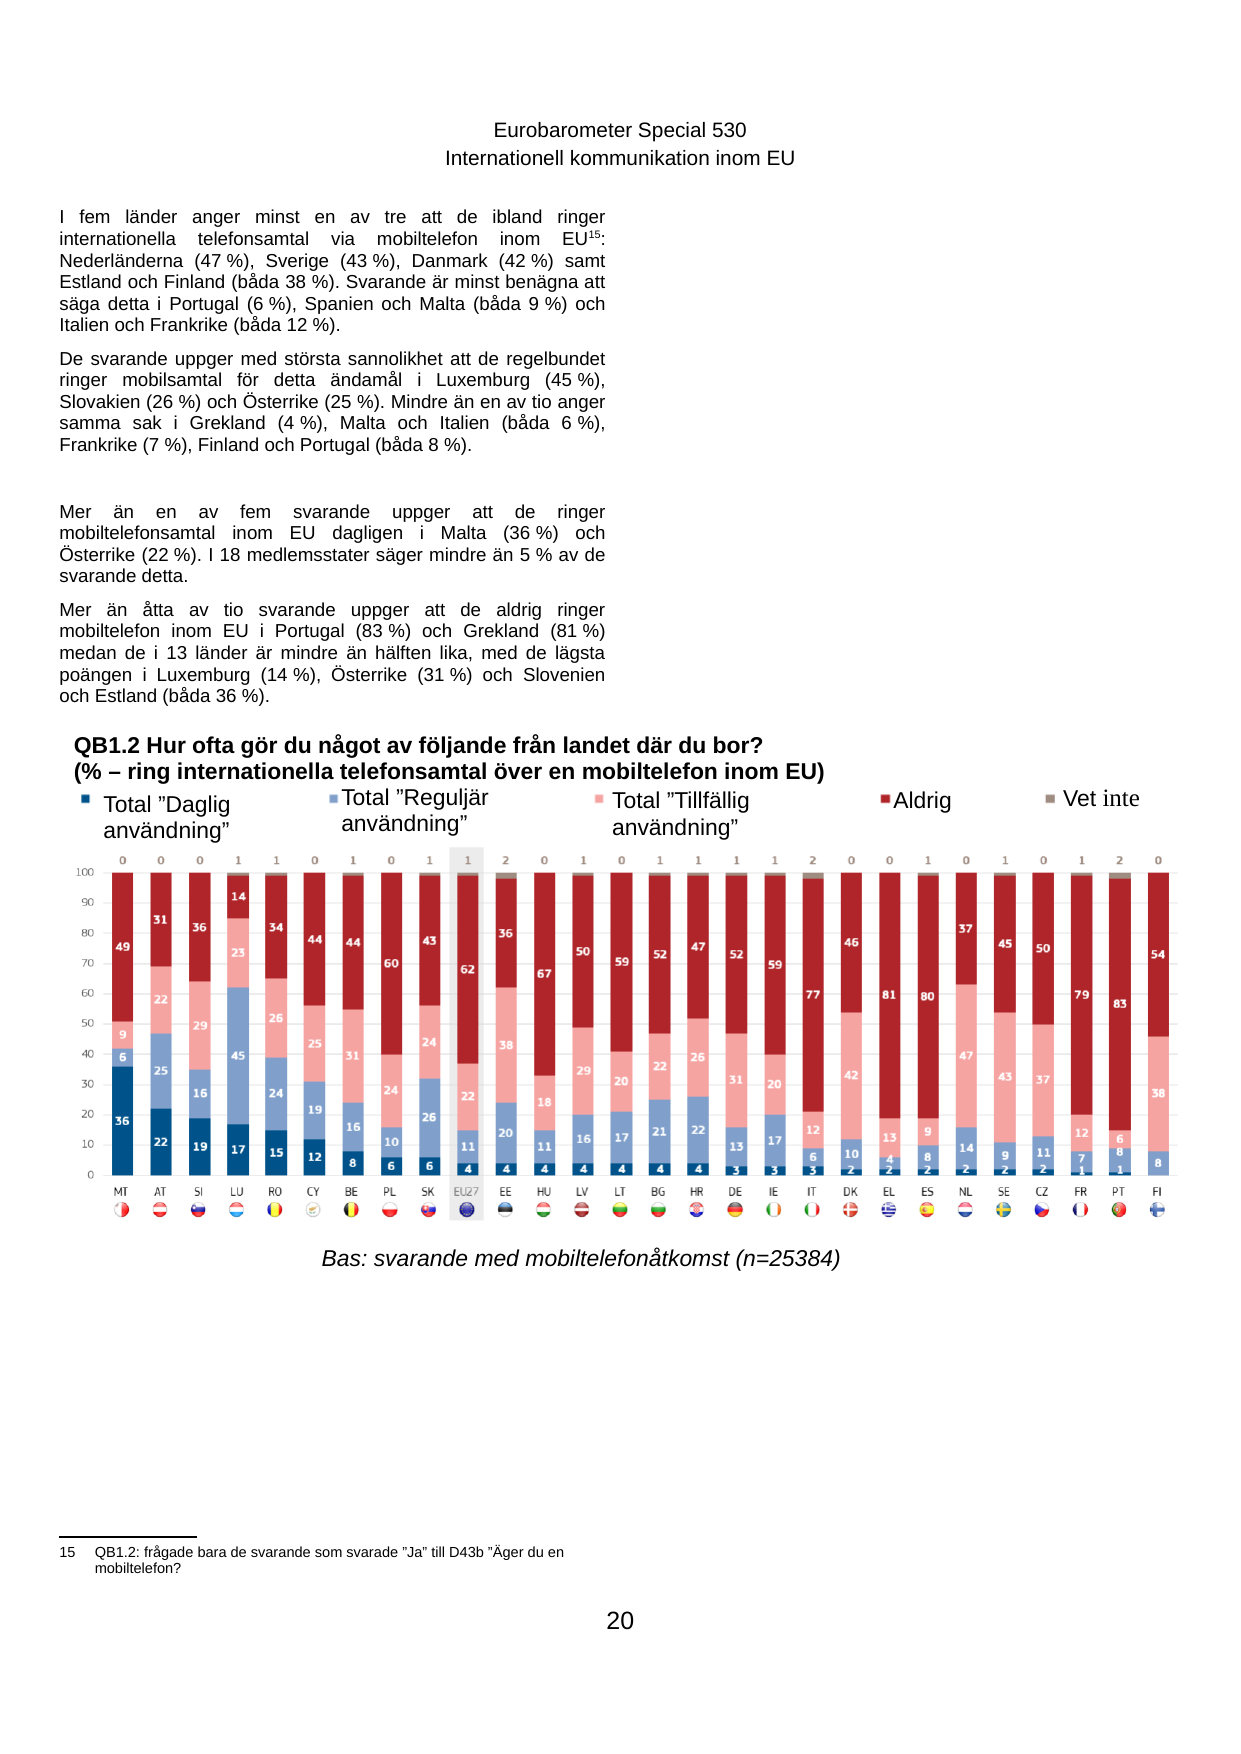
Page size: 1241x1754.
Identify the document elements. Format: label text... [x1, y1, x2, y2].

picture [694, 769, 700, 777]
picture [66, 842, 1189, 1227]
text Mer än åtta av tio svarande uppger att de aldrig ringer mobiltelefon inom EU i Portugal (83 %) och Grekland (81 %) medan de i 13 länder är mindre än hälften lika, med de lägsta poängen i Luxemburg (14 %), Österrike (31 %) och Slovenien och Estland (båda 36 %). [59, 599, 605, 707]
picture [621, 769, 626, 777]
picture [606, 769, 612, 777]
picture [391, 769, 397, 777]
picture [805, 769, 812, 777]
picture [160, 769, 165, 777]
text I fem länder anger minst en av tre att de ibland ringer internationella telefonsamtal via mobiltelefon inom EU: Nederländerna (47 %), Sverige (43 %), Danmark (42 %) samt Estland och Finland (båda 38 %). Svarande är minst benägna att säga detta i Portugal (6 %), Spanien och Malta (båda 9 %) och Italien och Frankrike (båda 12 %). [59, 206, 605, 336]
text Mer än en av fem svarande uppger att de ringer mobiltelefonsamtal inom EU dagligen i Malta (36 %) och Österrike (22 %). I 18 medlemsstater säger mindre än 5 % av de svarande detta. [59, 501, 605, 587]
text De svarande uppger med största sannolikhet att de regelbundet ringer mobilsamtal för detta ändamål i Luxemburg (45 %), Slovakien (26 %) och Österrike (25 %). Mindre än en av tio anger samma sak i Grekland (4 %), Malta och Italien (båda 6 %), Frankrike (7 %), Finland och Portugal (båda 8 %). [59, 347, 605, 455]
picture [66, 769, 1056, 821]
picture [271, 769, 277, 777]
picture [748, 769, 754, 777]
picture [497, 769, 503, 777]
text QB1.2: frågade bara de svarande som svarade ”Ja” till D43b ”Äger du en mobiltelefon? [59, 1543, 605, 1577]
